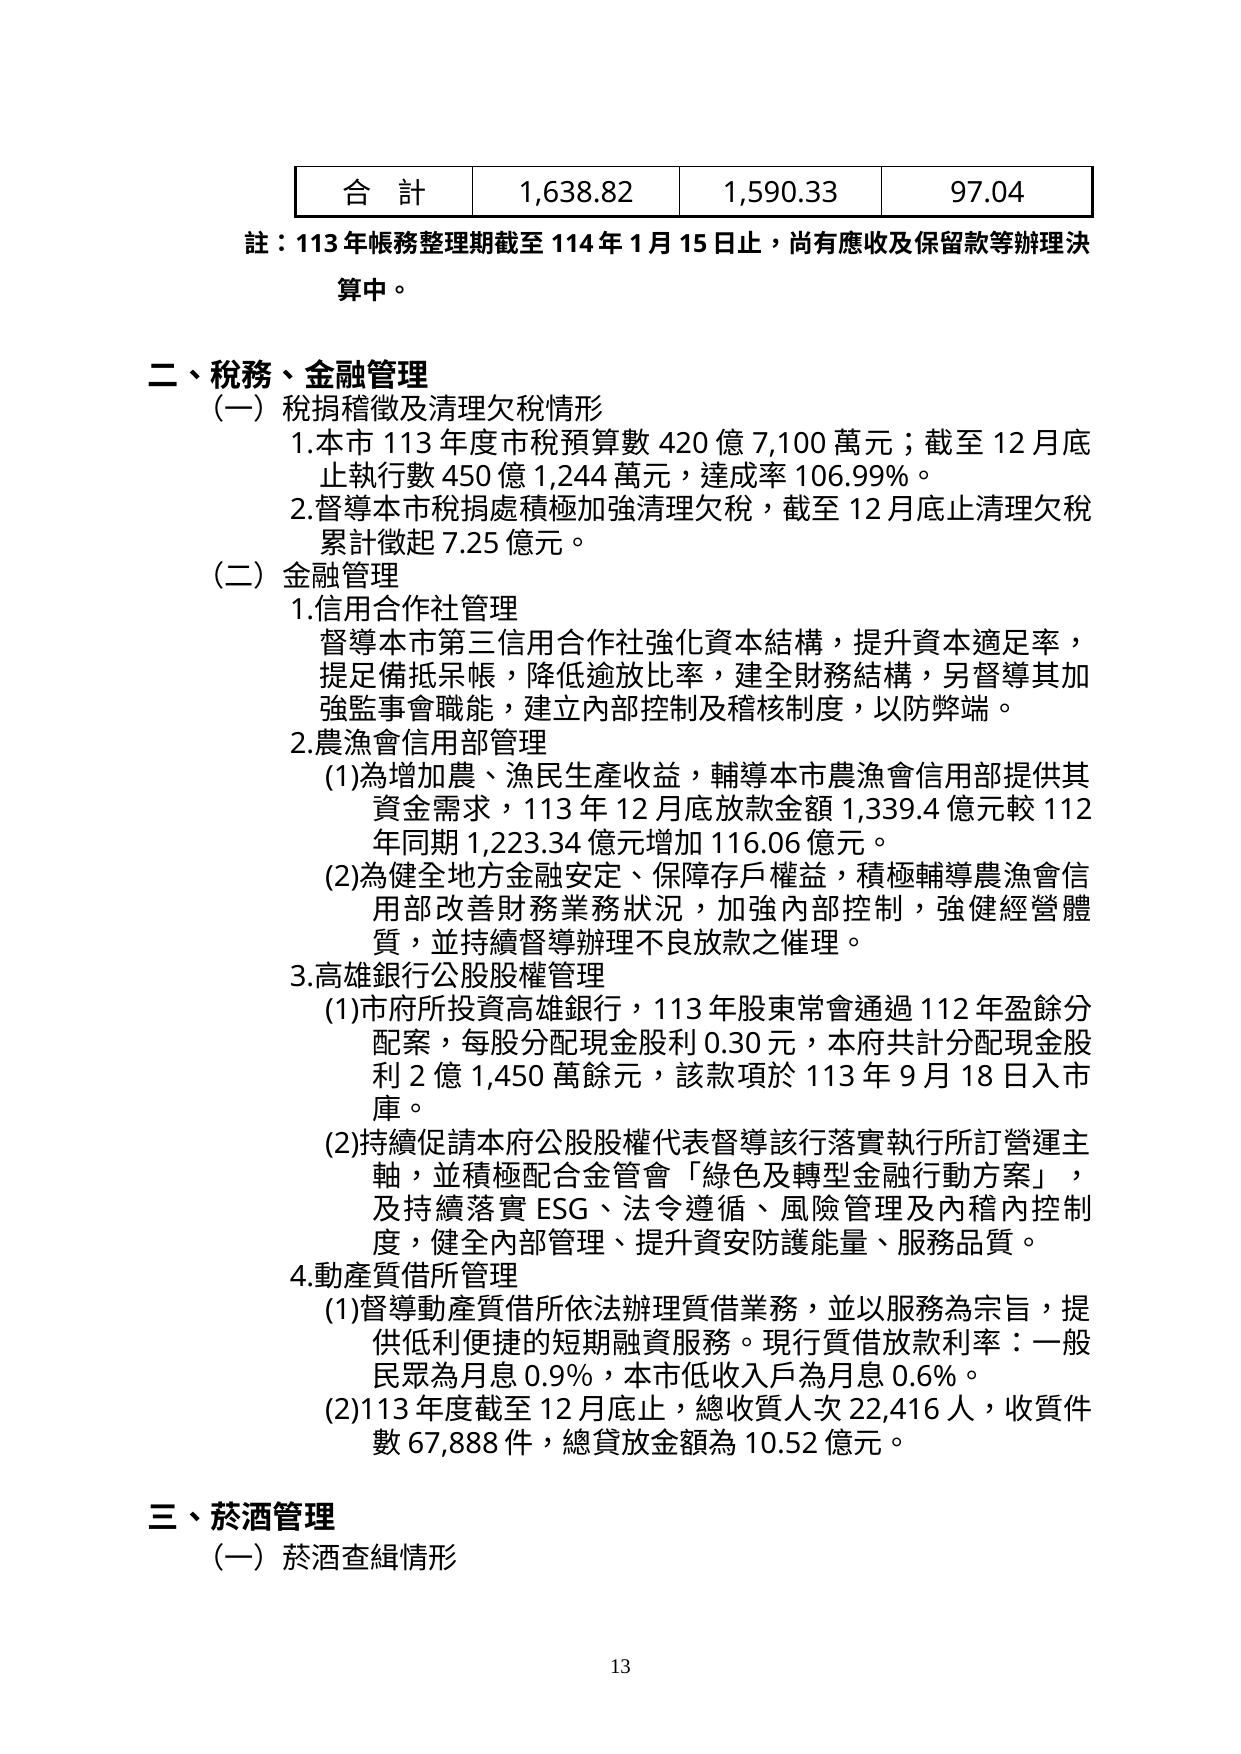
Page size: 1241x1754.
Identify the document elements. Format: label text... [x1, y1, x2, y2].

text 1.本市113年度市稅預算數420億7,100萬元；截至12月底止執行數450億1,244萬元，達成率106.99%。 [289, 426, 1092, 493]
text 4.動產質借所管理 [289, 1260, 1092, 1293]
text （二）金融管理 [195, 560, 1092, 593]
text 註：113年帳務整理期截至114年1月15日止，尚有應收及保留款等辦理決算中。 [189, 218, 1092, 312]
text (1)為增加農、漁民生產收益，輔導本市農漁會信用部提供其資金需求，113年12月底放款金額1,339.4億元較112年同期1,223.34億元增加116.06億元。 [325, 760, 1092, 860]
text （一）菸酒查緝情形 [195, 1535, 1092, 1576]
text 二、稅務、金融管理 [148, 360, 1092, 393]
table_cell 97.04 [882, 167, 1091, 214]
table_cell 合 計 [297, 167, 472, 214]
text (1)督導動產質借所依法辦理質借業務，並以服務為宗旨，提供低利便捷的短期融資服務。現行質借放款利率：一般民眾為月息0.9％，本市低收入戶為月息0.6%。 [325, 1293, 1092, 1393]
text 1.信用合作社管理 [289, 593, 1092, 626]
text 督導本市第三信用合作社強化資本結構，提升資本適足率，提足備抵呆帳，降低逾放比率，建全財務結構，另督導其加強監事會職能，建立內部控制及稽核制度，以防弊端。 [319, 626, 1092, 726]
text (2)為健全地方金融安定、保障存戶權益，積極輔導農漁會信用部改善財務業務狀況，加強內部控制，強健經營體質，並持續督導辦理不良放款之催理。 [325, 860, 1092, 960]
text (2)113年度截至12月底止，總收質人次22,416人，收質件數67,888件，總貸放金額為10.52億元。 [325, 1393, 1092, 1460]
text 2.農漁會信用部管理 [289, 726, 1092, 760]
table_cell 1,638.82 [473, 167, 679, 214]
text 3.高雄銀行公股股權管理 [289, 960, 1092, 993]
text (2)持續促請本府公股股權代表督導該行落實執行所訂營運主軸，並積極配合金管會「綠色及轉型金融行動方案」，及持續落實ESG、法令遵循、風險管理及內稽內控制度，健全內部管理、提升資安防護能量、服務品質。 [325, 1126, 1092, 1260]
text 2.督導本市稅捐處積極加強清理欠稅，截至12月底止清理欠稅累計徵起7.25億元。 [289, 493, 1092, 560]
text (1)市府所投資高雄銀行，113年股東常會通過112年盈餘分配案，每股分配現金股利0.30元，本府共計分配現金股利2億1,450萬餘元，該款項於113年9月18日入市庫。 [325, 993, 1092, 1126]
text （一）稅捐稽徵及清理欠稅情形 [195, 393, 1092, 426]
table_cell 1,590.33 [680, 167, 881, 214]
text 三、菸酒管理 [148, 1501, 1092, 1535]
